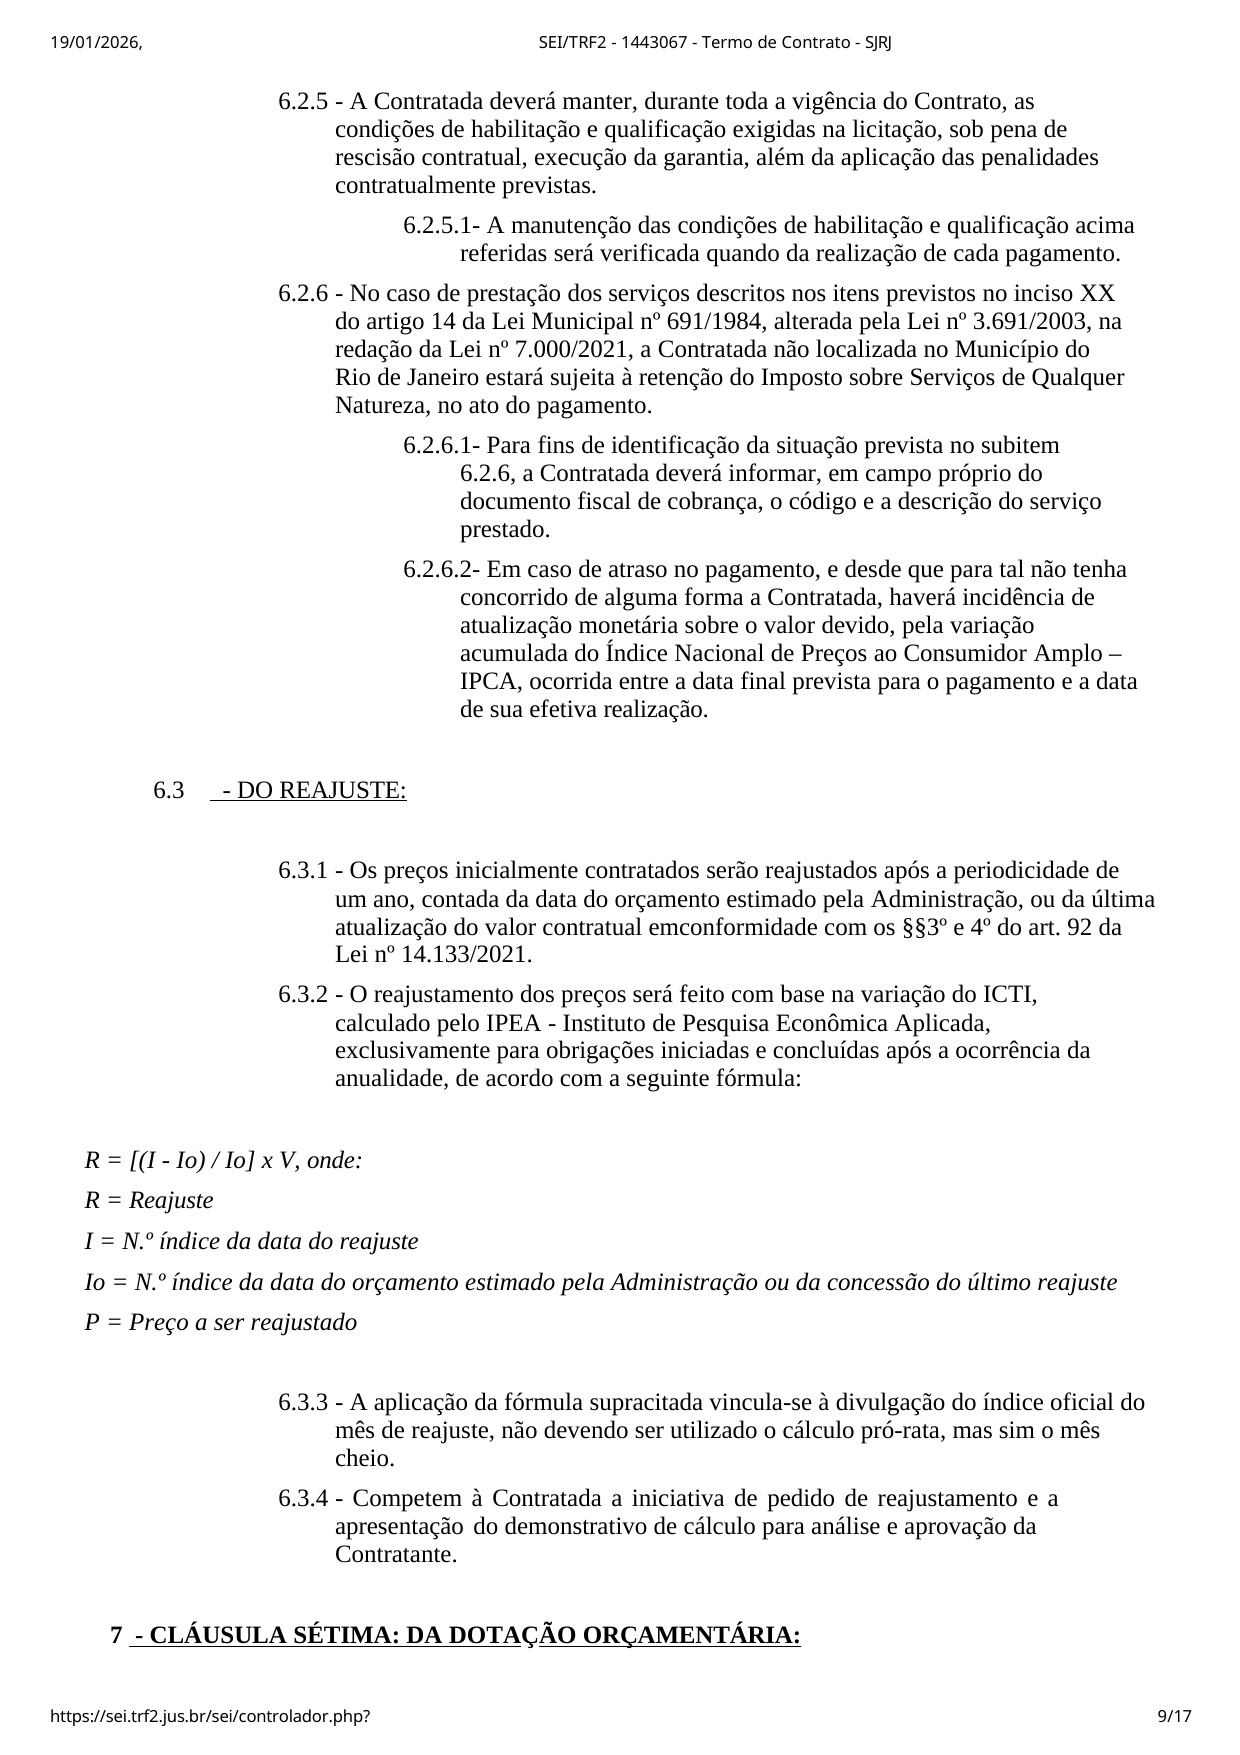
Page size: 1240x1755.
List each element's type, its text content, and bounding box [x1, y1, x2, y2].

list ​- DO REAJUSTE: [153, 775, 1181, 804]
text R = [(I - Io) / Io] x V, onde: [84, 1145, 1181, 1173]
text Io = N.º índice da data do orçamento estimado pela Administração ou da concessão do último reajuste P = Preço a ser reajustado [84, 1267, 1126, 1336]
list - A Contratada deverá manter, durante toda a vigência do Contrato, as condições de habilitação e qualificação exigidas na licitação, sob pena de rescisão contratual, execução da garantia, além da aplicação das penalidades contratualmente previstas. [278, 87, 1122, 199]
list - O reajustamento dos preços será feito com base na variação do ICTI, calculado pelo IPEA - Instituto de Pesquisa Econômica Aplicada, exclusivamente para obrigações iniciadas e concluídas após a ocorrência da anualidade, de acordo com a seguinte fórmula: [278, 981, 1137, 1092]
list - Em caso de atraso no pagamento, e desde que para tal não tenha concorrido de alguma forma a Contratada, haverá incidência de atualização monetária sobre o valor devido, pela variação acumulada do Índice Nacional de Preços ao Consumidor Amplo – IPCA, ocorrida entre a data final prevista para o pagamento e a data de sua efetiva realização. [403, 555, 1139, 723]
list - CLÁUSULA SÉTIMA: DA DOTAÇÃO ORÇAMENTÁRIA: [110, 1621, 1181, 1649]
list - No caso de prestação dos serviços descritos nos itens previstos no inciso XX do artigo 14 da Lei Municipal nº 691/1984, alterada pela Lei nº 3.691/2003, na redação da Lei nº 7.000/2021, a Contratada não localizada no Município do Rio de Janeiro estará sujeita à retenção do Imposto sobre Serviços de Qualquer Natureza, no ato do pagamento. [278, 279, 1130, 419]
list - A manutenção das condições de habilitação e qualificação acima referidas será verificada quando da realização de cada pagamento. [403, 211, 1135, 267]
list - Competem à Contratada a iniciativa de pedido de reajustamento e a apresentação do demonstrativo de cálculo para análise e aprovação da Contratante. [278, 1484, 1158, 1568]
text R = Reajuste [84, 1185, 1181, 1214]
list - Para fins de identificação da situação prevista no subitem 6.2.6, a Contratada deverá informar, em campo próprio do documento fiscal de cobrança, o código e a descrição do serviço prestado. [403, 431, 1118, 543]
list - A aplicação da fórmula supracitada vincula-se à divulgação do índice oficial do mês de reajuste, não devendo ser utilizado o cálculo pró-rata, mas sim o mês cheio. [278, 1388, 1158, 1472]
list - Os preços inicialmente contratados serão reajustados após a periodicidade de um ano, contada da data do orçamento estimado pela Administração, ou da última atualização do valor contratual emconformidade com os §§3º e 4º do art. 92 da Lei nº 14.133/2021. [278, 857, 1156, 968]
text I = N.º índice da data do reajuste [84, 1226, 1181, 1255]
